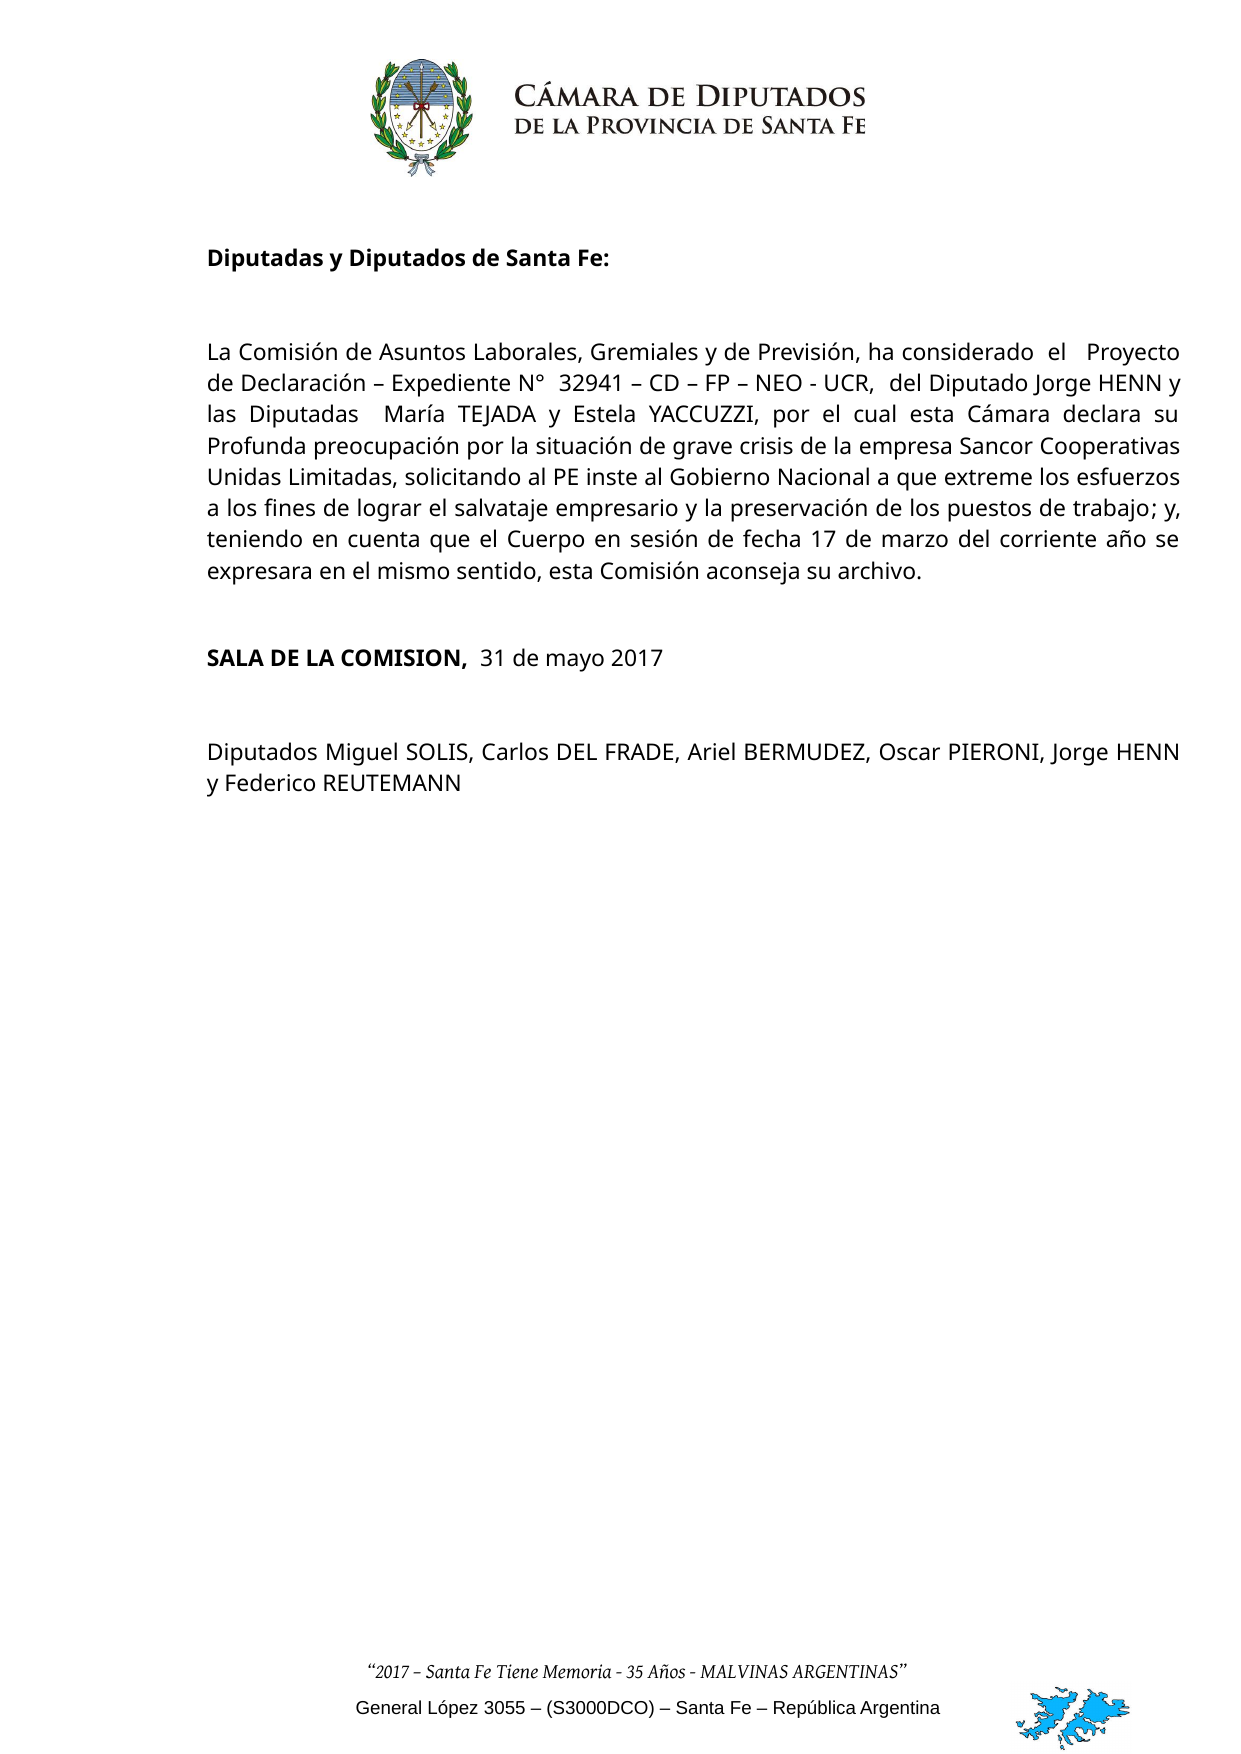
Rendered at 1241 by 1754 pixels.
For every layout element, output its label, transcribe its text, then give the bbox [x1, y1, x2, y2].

text Diputadas y Diputados de Santa Fe: [207, 242, 1181, 273]
text Diputados Miguel SOLIS, Carlos DEL FRADE, Ariel BERMUDEZ, Oscar PIERONI, Jorge HENN y Federico REUTEMANN [207, 736, 1181, 798]
picture [1010, 1681, 1133, 1754]
text La Comisión de Asuntos Laborales, Gremiales y de Previsión, ha considerado el Proyecto de Declaración – Expediente N° 32941 – CD – FP – NEO - UCR, del Diputado Jorge HENN y las Diputadas María TEJADA y Estela YACCUZZI, por el cual esta Cámara declara su Profunda preocupación por la situación de grave crisis de la empresa Sancor Cooperativas Unidas Limitadas, solicitando al PE inste al Gobierno Nacional a que extreme los esfuerzos a los fines de lograr el salvataje empresario y la preservación de los puestos de trabajo; y, teniendo en cuenta que el Cuerpo en sesión de fecha 17 de marzo del corriente año se expresara en el mismo sentido, esta Comisión aconseja su archivo. [207, 336, 1181, 586]
picture [370, 59, 866, 181]
text SALA DE LA COMISION, 31 de mayo 2017 [207, 642, 1181, 673]
